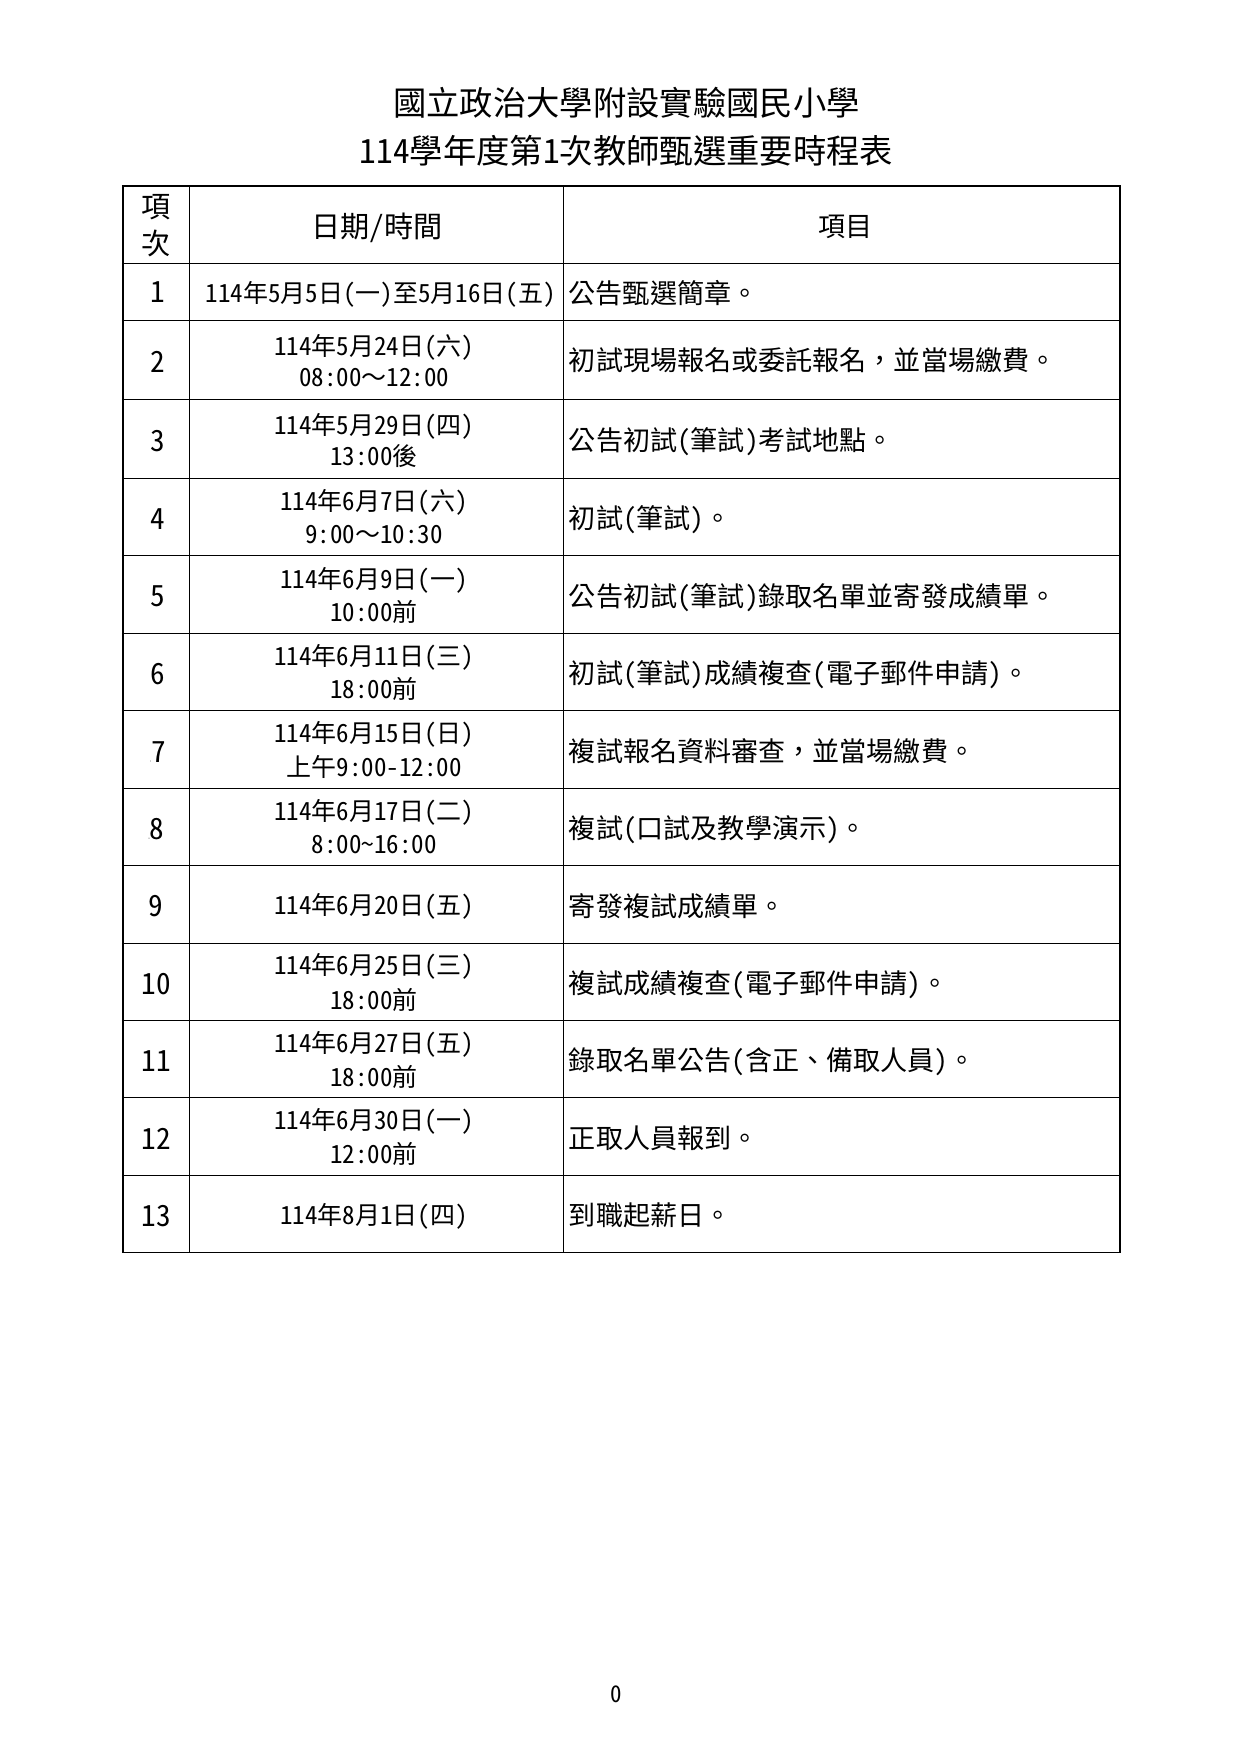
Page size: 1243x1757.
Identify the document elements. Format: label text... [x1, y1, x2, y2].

table_cell 2 [124, 321, 189, 399]
table_cell 114年5月5日(一)至5月16日(五) [190, 264, 563, 320]
subtitle 國立政治大學附設實驗國民小學 [105, 76, 1148, 124]
table_cell 11 [124, 1021, 189, 1097]
table_cell 公告初試(筆試)考試地點。 [564, 400, 1119, 477]
table_cell 寄發複試成績單。 [564, 866, 1119, 942]
table_cell 77 [124, 711, 189, 788]
table_cell 114年8月1日(四) [190, 1176, 563, 1252]
table_cell 1 [124, 264, 189, 320]
table_cell 114年6月9日(一) 10:00前 [190, 556, 563, 632]
table_cell 4 [124, 479, 189, 555]
table_cell 114年6月17日(二) 8:00~16:00 [190, 789, 563, 865]
table_cell 114年6月11日(三) 18:00前 [190, 634, 563, 710]
table_cell 114年5月24日(六) 08:00～12:00 [190, 321, 563, 399]
table_header 日期/時間 [190, 187, 563, 263]
table_cell 88 [124, 789, 189, 865]
table_cell 13 [124, 1176, 189, 1252]
table_cell 10 [124, 944, 189, 1020]
table_cell 公告初試(筆試)錄取名單並寄發成績單。 [564, 556, 1119, 632]
table_cell 6 [124, 634, 189, 710]
table_cell 114年6月27日(五) 18:00前 [190, 1021, 563, 1097]
table_cell 複試(口試及教學演示)。 [564, 789, 1119, 865]
table_cell 114年6月30日(一) 12:00前 [190, 1098, 563, 1174]
table_cell 114年6月20日(五) [190, 866, 563, 942]
table_cell 114年6月15日(日) 上午9:00-12:00 [190, 711, 563, 788]
table_cell 到職起薪日。 [564, 1176, 1119, 1252]
table_cell 9 [124, 866, 189, 942]
table_header 項次 [124, 187, 189, 263]
table_cell 12 [124, 1098, 189, 1174]
table_cell 複試成績複查(電子郵件申請)。 [564, 944, 1119, 1020]
table_cell 114年6月25日(三) 18:00前 [190, 944, 563, 1020]
table_cell 3 [124, 400, 189, 477]
table_cell 5 [124, 556, 189, 632]
table_header 項目 [564, 187, 1119, 263]
table_cell 錄取名單公告(含正、備取人員)。 [564, 1021, 1119, 1097]
table_cell 公告甄選簡章。 [564, 264, 1119, 320]
table_cell 複試報名資料審查，並當場繳費。 [564, 711, 1119, 788]
table_cell 正取人員報到。 [564, 1098, 1119, 1174]
table_cell 初試現場報名或委託報名，並當場繳費。 [564, 321, 1119, 399]
table_cell 114年6月7日(六) 9:00～10:30 [190, 479, 563, 555]
text 114學年度第1次教師甄選重要時程表 [105, 124, 1147, 173]
table_cell 114年5月29日(四) 13:00後 [190, 400, 563, 477]
table_cell 初試(筆試)。 [564, 479, 1119, 555]
table_cell 初試(筆試)成績複查(電子郵件申請)。 [564, 634, 1119, 710]
